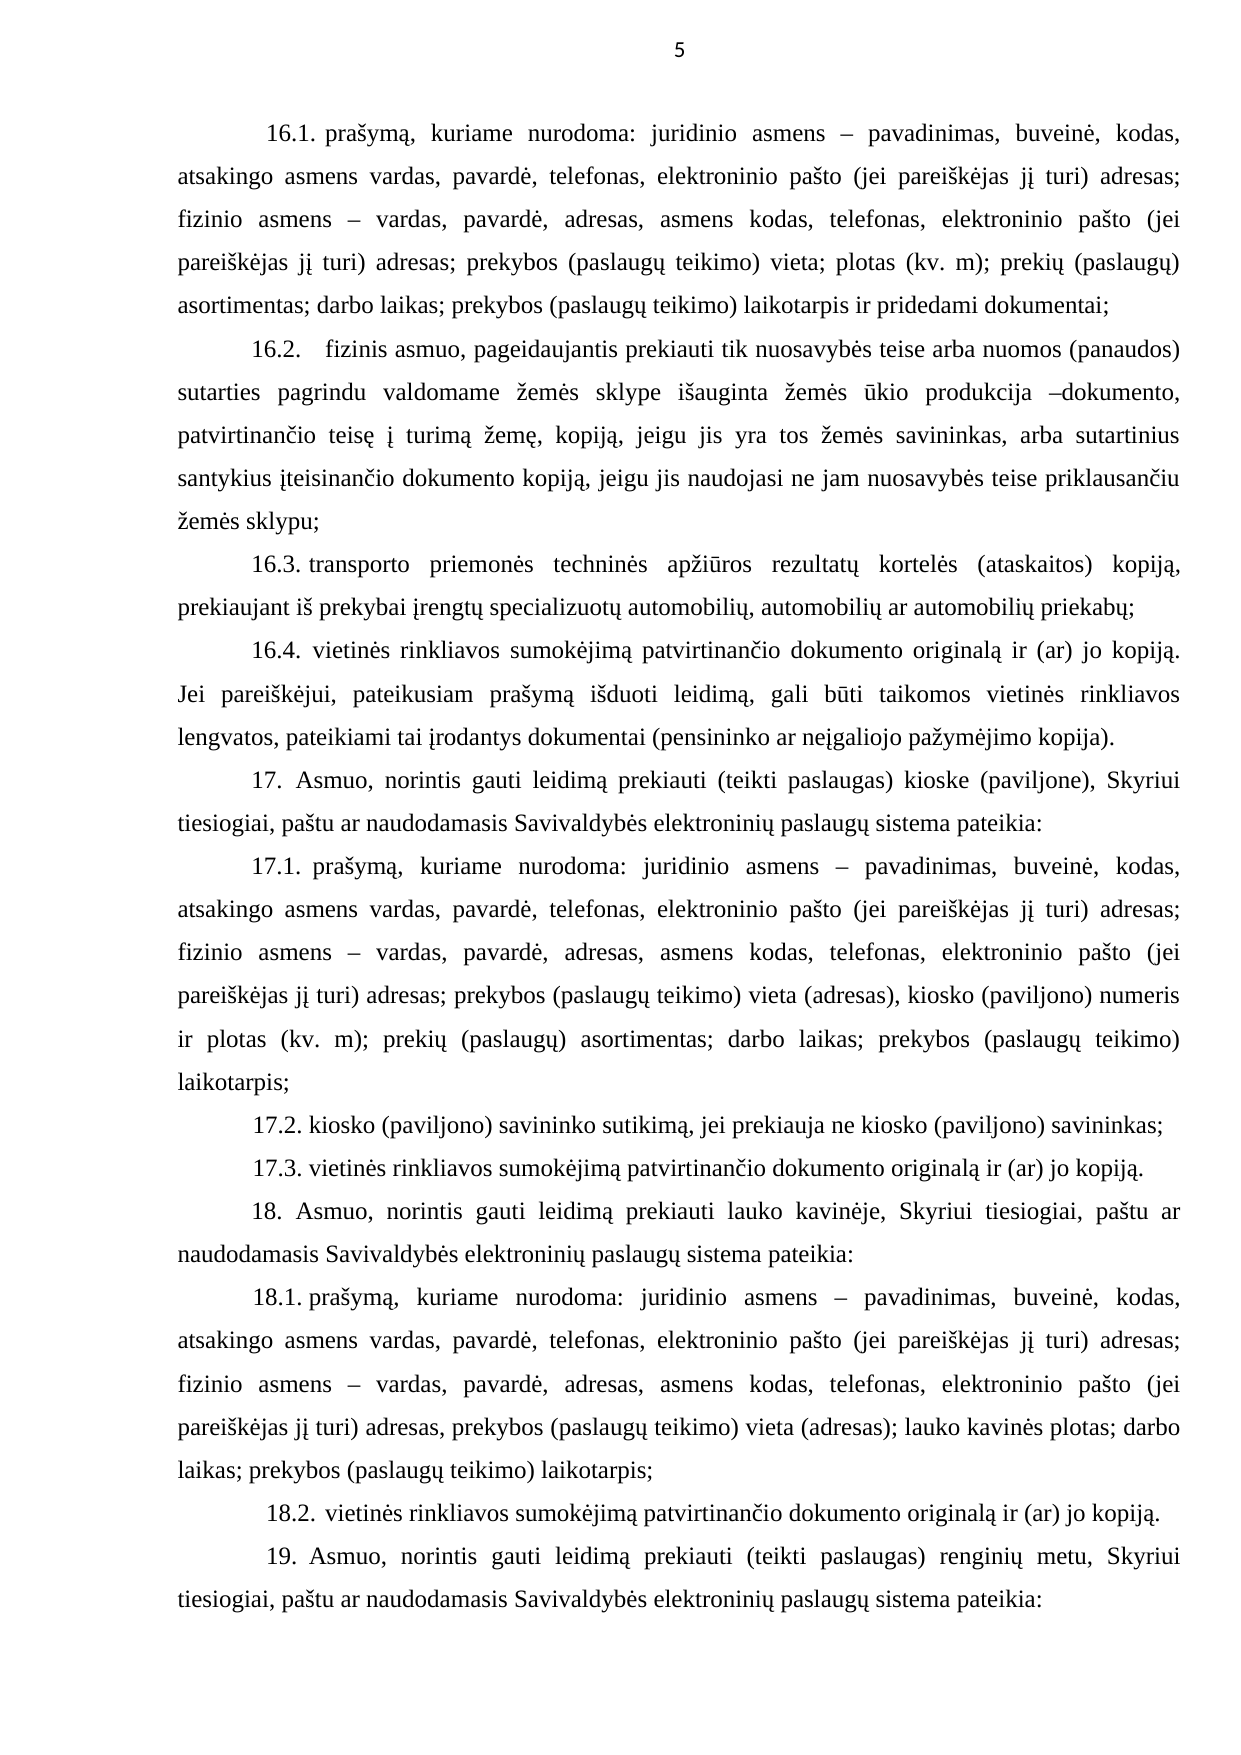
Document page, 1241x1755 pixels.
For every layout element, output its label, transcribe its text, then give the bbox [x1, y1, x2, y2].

text 16.4. vietinės rinkliavos sumokėjimą patvirtinančio dokumento originalą ir (ar) jo kopiją. Jei pareiškėjui, pateikusiam prašymą išduoti leidimą, gali būti taikomos vietinės rinkliavos lengvatos, pateikiami tai įrodantys dokumentai (pensininko ar neįgaliojo pažymėjimo kopija). [177, 636, 1181, 751]
text 17.3. vietinės rinkliavos sumokėjimą patvirtinančio dokumento originalą ir (ar) jo kopiją. [177, 1153, 1181, 1182]
text 16.3. transporto priemonės techninės apžiūros rezultatų kortelės (ataskaitos) kopiją, prekiaujant iš prekybai įrengtų specializuotų automobilių, automobilių ar automobilių priekabų; [177, 549, 1181, 621]
text 16.1. prašymą, kuriame nurodoma: juridinio asmens – pavadinimas, buveinė, kodas, atsakingo asmens vardas, pavardė, telefonas, elektroninio pašto (jei pareiškėjas jį turi) adresas; fizinio asmens – vardas, pavardė, adresas, asmens kodas, telefonas, elektroninio pašto (jei pareiškėjas jį turi) adresas; prekybos (paslaugų teikimo) vieta; plotas (kv. m); prekių (paslaugų) asortimentas; darbo laikas; prekybos (paslaugų teikimo) laikotarpis ir pridedami dokumentai; [177, 118, 1181, 319]
text 18.2. vietinės rinkliavos sumokėjimą patvirtinančio dokumento originalą ir (ar) jo kopiją. [177, 1498, 1181, 1527]
text 18. Asmuo, norintis gauti leidimą prekiauti lauko kavinėje, Skyriui tiesiogiai, paštu ar naudodamasis Savivaldybės elektroninių paslaugų sistema pateikia: [177, 1196, 1181, 1268]
text 17. Asmuo, norintis gauti leidimą prekiauti (teikti paslaugas) kioske (paviljone), Skyriui tiesiogiai, paštu ar naudodamasis Savivaldybės elektroninių paslaugų sistema pateikia: [177, 765, 1181, 837]
text 19. Asmuo, norintis gauti leidimą prekiauti (teikti paslaugas) renginių metu, Skyriui tiesiogiai, paštu ar naudodamasis Savivaldybės elektroninių paslaugų sistema pateikia: [177, 1541, 1181, 1613]
text 18.1. prašymą, kuriame nurodoma: juridinio asmens – pavadinimas, buveinė, kodas, atsakingo asmens vardas, pavardė, telefonas, elektroninio pašto (jei pareiškėjas jį turi) adresas; fizinio asmens – vardas, pavardė, adresas, asmens kodas, telefonas, elektroninio pašto (jei pareiškėjas jį turi) adresas, prekybos (paslaugų teikimo) vieta (adresas); lauko kavinės plotas; darbo laikas; prekybos (paslaugų teikimo) laikotarpis; [177, 1282, 1181, 1484]
text 16.2. fizinis asmuo, pageidaujantis prekiauti tik nuosavybės teise arba nuomos (panaudos) sutarties pagrindu valdomame žemės sklype išauginta žemės ūkio produkcija –dokumento, patvirtinančio teisę į turimą žemę, kopiją, jeigu jis yra tos žemės savininkas, arba sutartinius santykius įteisinančio dokumento kopiją, jeigu jis naudojasi ne jam nuosavybės teise priklausančiu žemės sklypu; [177, 334, 1181, 535]
text 17.2. kiosko (paviljono) savininko sutikimą, jei prekiauja ne kiosko (paviljono) savininkas; [177, 1110, 1181, 1139]
text 17.1. prašymą, kuriame nurodoma: juridinio asmens – pavadinimas, buveinė, kodas, atsakingo asmens vardas, pavardė, telefonas, elektroninio pašto (jei pareiškėjas jį turi) adresas; fizinio asmens – vardas, pavardė, adresas, asmens kodas, telefonas, elektroninio pašto (jei pareiškėjas jį turi) adresas; prekybos (paslaugų teikimo) vieta (adresas), kiosko (paviljono) numeris ir plotas (kv. m); prekių (paslaugų) asortimentas; darbo laikas; prekybos (paslaugų teikimo) laikotarpis; [177, 851, 1181, 1096]
